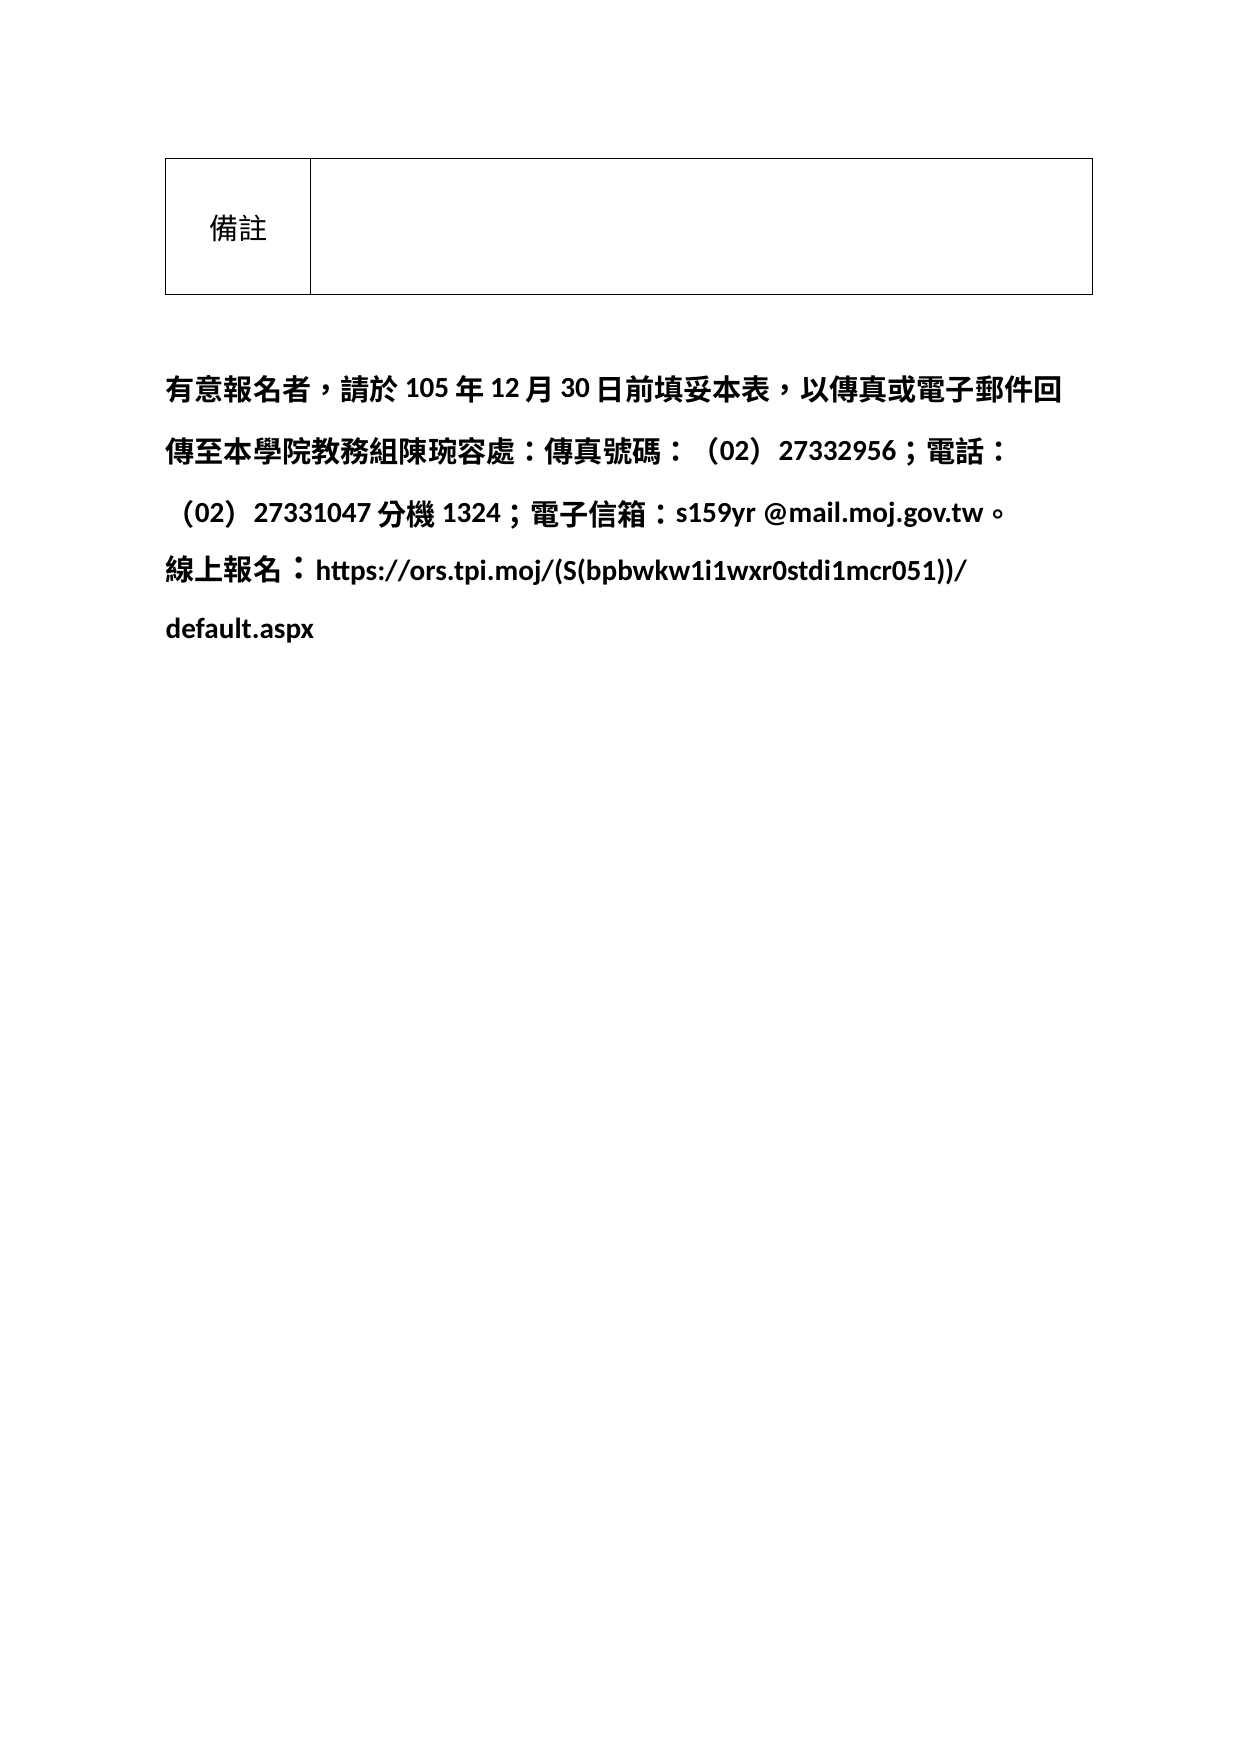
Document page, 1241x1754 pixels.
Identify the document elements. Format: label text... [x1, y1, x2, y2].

table_cell [311, 159, 1092, 294]
text 線上報名：https://ors.tpi.moj/(S(bpbwkw1i1wxr0stdi1mcr051))/default.aspx [165, 533, 1075, 650]
text 有意報名者，請於105年12月30日前填妥本表，以傳真或電子郵件回傳至本學院教務組陳琬容處：傳真號碼：（02）27332956；電話：（02）27331047分機1324；電子信箱：s159yr @mail.moj.gov.tw。 [165, 346, 1075, 533]
table_cell 備註 [166, 159, 310, 294]
